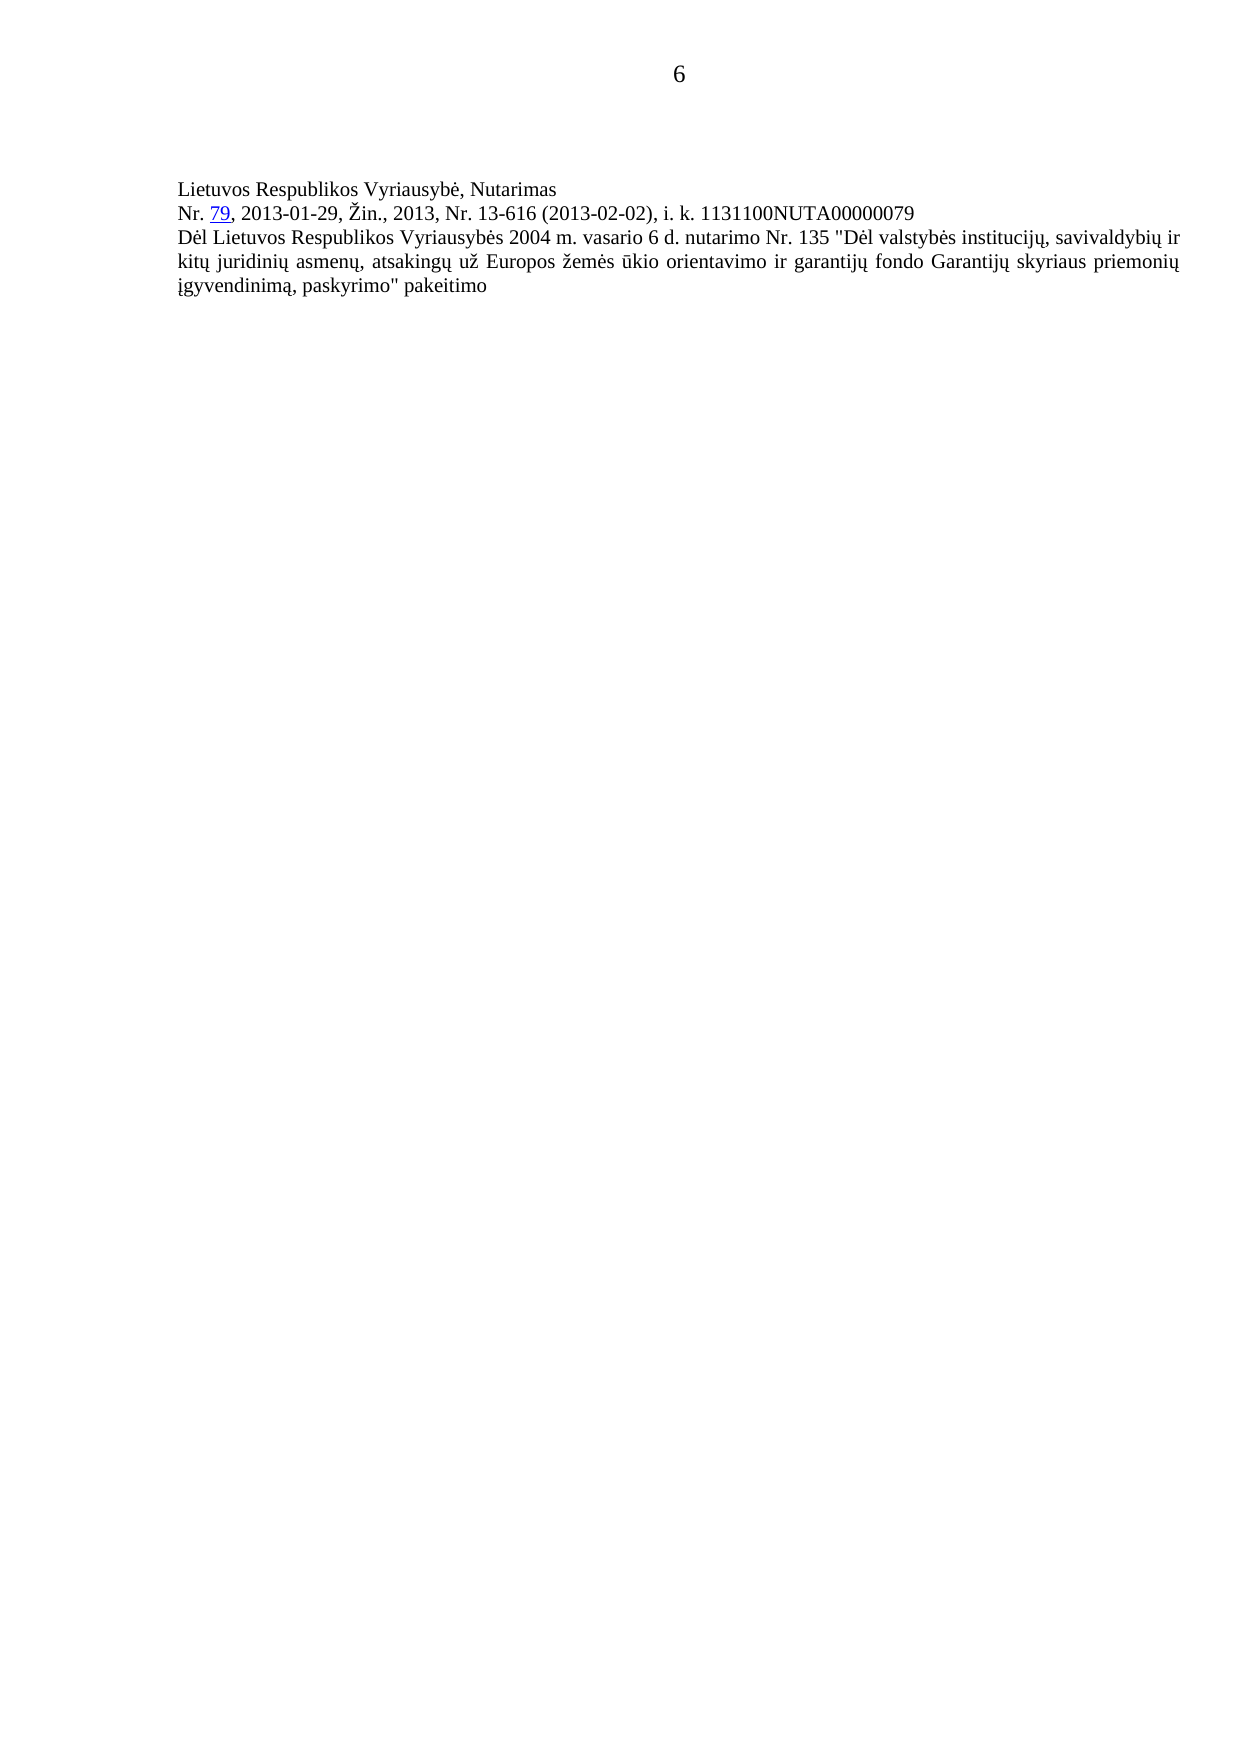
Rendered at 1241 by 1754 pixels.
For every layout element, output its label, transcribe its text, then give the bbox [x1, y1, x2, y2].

text Nr. 79, 2013-01-29, Žin., 2013, Nr. 13-616 (2013-02-02), i. k. 1131100NUTA00000079 [177, 201, 1181, 225]
text Lietuvos Respublikos Vyriausybė, Nutarimas [177, 177, 1181, 201]
text Dėl Lietuvos Respublikos Vyriausybės 2004 m. vasario 6 d. nutarimo Nr. 135 "Dėl valstybės institucijų, savivaldybių ir kitų juridinių asmenų, atsakingų už Europos žemės ūkio orientavimo ir garantijų fondo Garantijų skyriaus priemonių įgyvendinimą, paskyrimo" pakeitimo [177, 225, 1181, 297]
